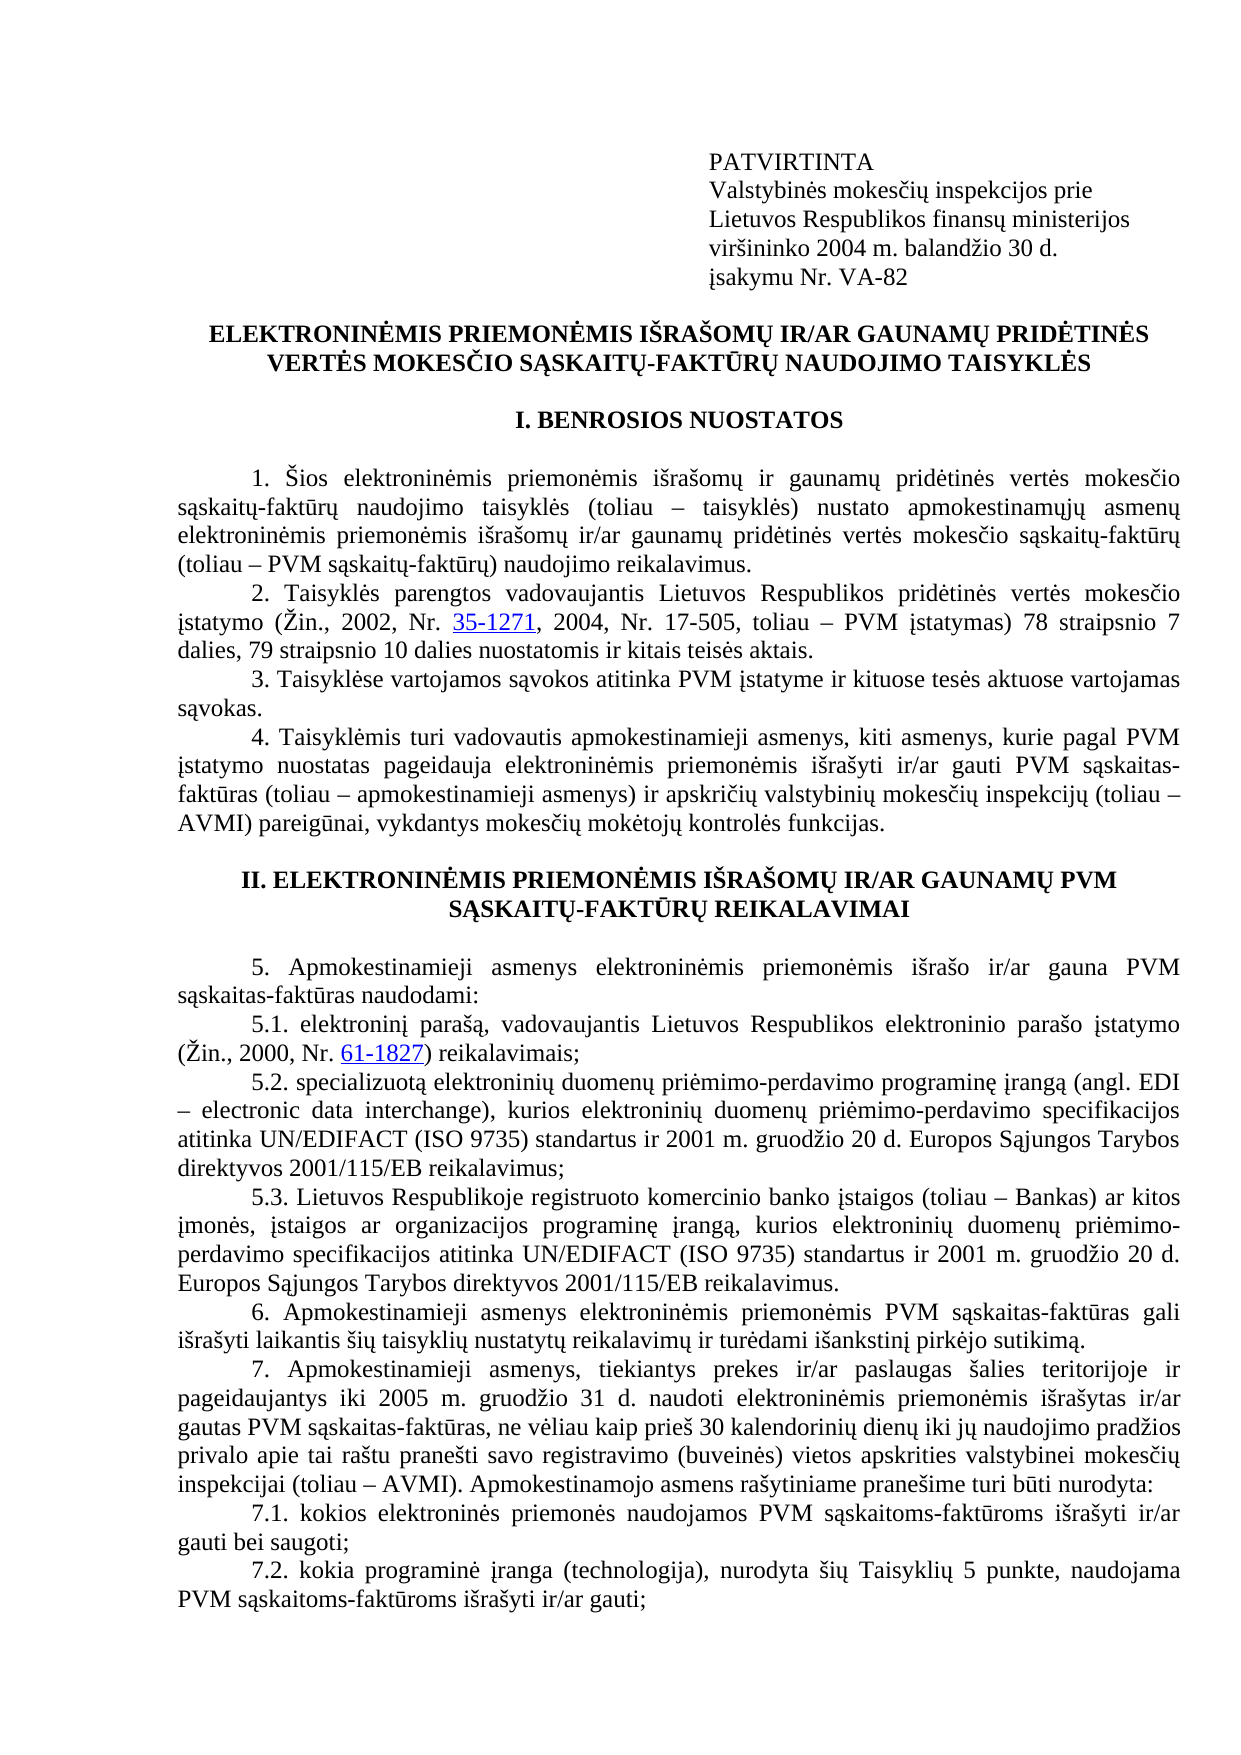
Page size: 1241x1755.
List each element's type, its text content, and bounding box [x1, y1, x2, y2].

text 5.3. Lietuvos Respublikoje registruoto komercinio banko įstaigos (toliau – Bankas) ar kitos įmonės, įstaigos ar organizacijos programinę įrangą, kurios elektroninių duomenų priėmimo-perdavimo specifikacijos atitinka UN/EDIFACT (ISO 9735) standartus ir 2001 m. gruodžio 20 d. Europos Sąjungos Tarybos direktyvos 2001/115/EB reikalavimus. [177, 1182, 1181, 1297]
text 5. Apmokestinamieji asmenys elektroninėmis priemonėmis išrašo ir/ar gauna PVM sąskaitas-faktūras naudodami: [177, 952, 1181, 1009]
text 7.2. kokia programinė įranga (technologija), nurodyta šių Taisyklių 5 punkte, naudojama PVM sąskaitoms-faktūroms išrašyti ir/ar gauti; [177, 1556, 1181, 1613]
text 5.1. elektroninį parašą, vadovaujantis Lietuvos Respublikos elektroninio parašo įstatymo (Žin., 2000, Nr. 61-1827) reikalavimais; [177, 1009, 1181, 1067]
text PATVIRTINTA [177, 147, 1181, 176]
text 6. Apmokestinamieji asmenys elektroninėmis priemonėmis PVM sąskaitas-faktūras gali išrašyti laikantis šių taisyklių nustatytų reikalavimų ir turėdami išankstinį pirkėjo sutikimą. [177, 1297, 1181, 1354]
text viršininko 2004 m. balandžio 30 d. [177, 233, 1181, 262]
text įsakymu Nr. VA-82 [177, 262, 1181, 291]
text ELEKTRONINĖMIS PRIEMONĖMIS IŠRAŠOMŲ IR/AR GAUNAMŲ PRIDĖTINĖS VERTĖS MOKESČIO SĄSKAITŲ-FAKTŪRŲ NAUDOJIMO TAISYKLĖS [177, 319, 1181, 377]
text 2. Taisyklės parengtos vadovaujantis Lietuvos Respublikos pridėtinės vertės mokesčio įstatymo (Žin., 2002, Nr. 35-1271, 2004, Nr. 17-505, toliau – PVM įstatymas) 78 straipsnio 7 dalies, 79 straipsnio 10 dalies nuostatomis ir kitais teisės aktais. [177, 578, 1181, 664]
text 7.1. kokios elektroninės priemonės naudojamos PVM sąskaitoms-faktūroms išrašyti ir/ar gauti bei saugoti; [177, 1498, 1181, 1556]
text 5.2. specializuotą elektroninių duomenų priėmimo-perdavimo programinę įrangą (angl. EDI – electronic data interchange), kurios elektroninių duomenų priėmimo-perdavimo specifikacijos atitinka UN/EDIFACT (ISO 9735) standartus ir 2001 m. gruodžio 20 d. Europos Sąjungos Tarybos direktyvos 2001/115/EB reikalavimus; [177, 1067, 1181, 1182]
text 7. Apmokestinamieji asmenys, tiekiantys prekes ir/ar paslaugas šalies teritorijoje ir pageidaujantys iki 2005 m. gruodžio 31 d. naudoti elektroninėmis priemonėmis išrašytas ir/ar gautas PVM sąskaitas-faktūras, ne vėliau kaip prieš 30 kalendorinių dienų iki jų naudojimo pradžios privalo apie tai raštu pranešti savo registravimo (buveinės) vietos apskrities valstybinei mokesčių inspekcijai (toliau – AVMI). Apmokestinamojo asmens rašytiniame pranešime turi būti nurodyta: [177, 1354, 1181, 1498]
text 3. Taisyklėse vartojamos sąvokos atitinka PVM įstatyme ir kituose tesės aktuose vartojamas sąvokas. [177, 664, 1181, 722]
text 4. Taisyklėmis turi vadovautis apmokestinamieji asmenys, kiti asmenys, kurie pagal PVM įstatymo nuostatas pageidauja elektroninėmis priemonėmis išrašyti ir/ar gauti PVM sąskaitas-faktūras (toliau – apmokestinamieji asmenys) ir apskričių valstybinių mokesčių inspekcijų (toliau – AVMI) pareigūnai, vykdantys mokesčių mokėtojų kontrolės funkcijas. [177, 722, 1181, 837]
text I. BENROSIOS NUOSTATOS [177, 406, 1181, 434]
text II. ELEKTRONINĖMIS PRIEMONĖMIS IŠRAŠOMŲ IR/AR GAUNAMŲ PVM SĄSKAITŲ-FAKTŪRŲ REIKALAVIMAI [177, 866, 1181, 923]
text Valstybinės mokesčių inspekcijos prie [177, 176, 1181, 204]
text Lietuvos Respublikos finansų ministerijos [177, 204, 1181, 233]
text 1. Šios elektroninėmis priemonėmis išrašomų ir gaunamų pridėtinės vertės mokesčio sąskaitų-faktūrų naudojimo taisyklės (toliau – taisyklės) nustato apmokestinamųjų asmenų elektroninėmis priemonėmis išrašomų ir/ar gaunamų pridėtinės vertės mokesčio sąskaitų-faktūrų (toliau – PVM sąskaitų-faktūrų) naudojimo reikalavimus. [177, 463, 1181, 578]
